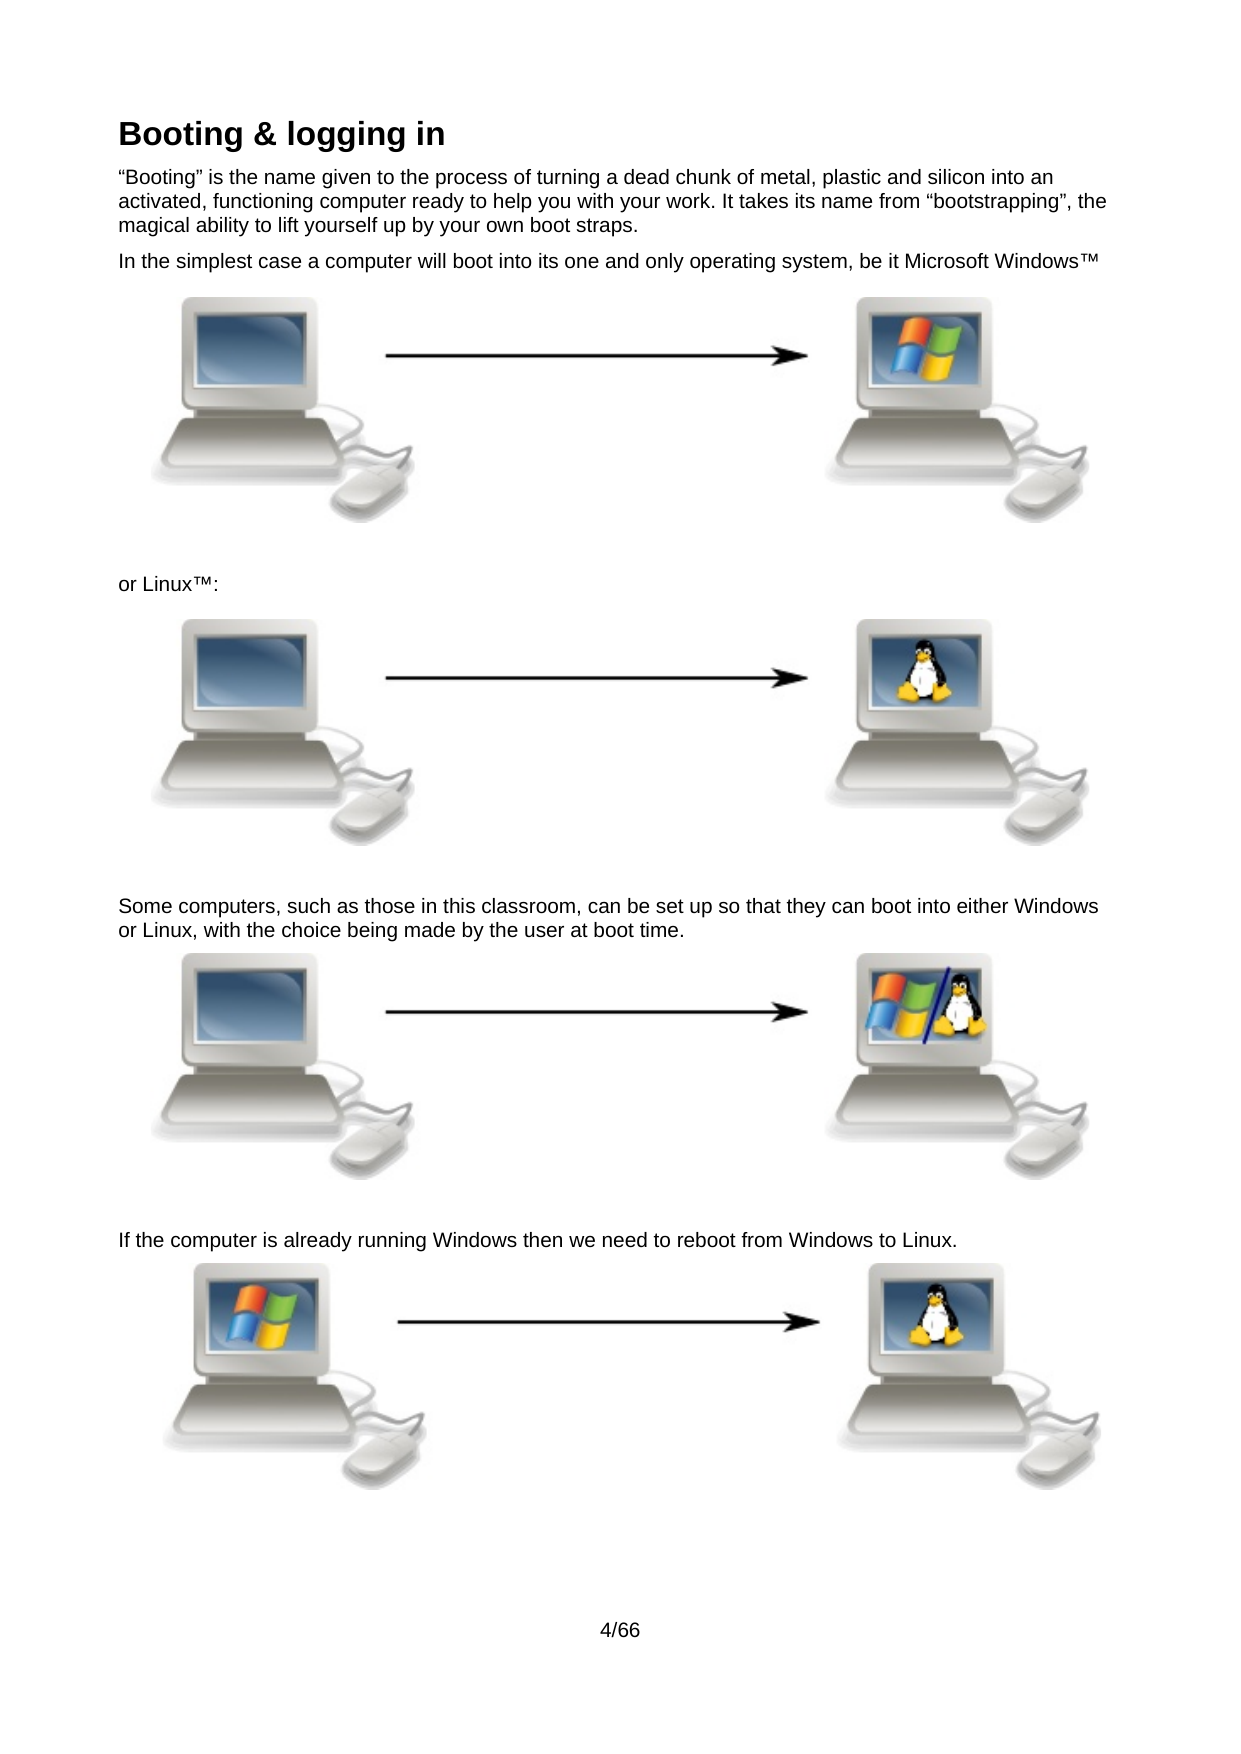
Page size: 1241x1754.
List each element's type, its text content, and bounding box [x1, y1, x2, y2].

text If the computer is already running Windows then we need to reboot from Windows to Linux. [118, 1228, 1134, 1525]
picture [162, 1263, 1102, 1490]
picture [150, 297, 1090, 523]
text In the simplest case a computer will boot into its one and only operating system, be it Microsoft Windows™ [118, 249, 1122, 273]
picture [150, 953, 1090, 1180]
picture [150, 619, 1090, 846]
text Some computers, such as those in this classroom, can be set up so that they can boot into either Windows or Linux, with the choice being made by the user at boot time. [118, 894, 1122, 1215]
subtitle Booting & logging in [118, 113, 1122, 152]
text or Linux™: [118, 571, 1122, 595]
text “Booting” is the name given to the process of turning a dead chunk of metal, plastic and silicon into an activated, functioning computer ready to help you with your work. It takes its name from “bootstrapping”, the magical ability to lift yourself up by your own boot straps. [118, 164, 1122, 236]
